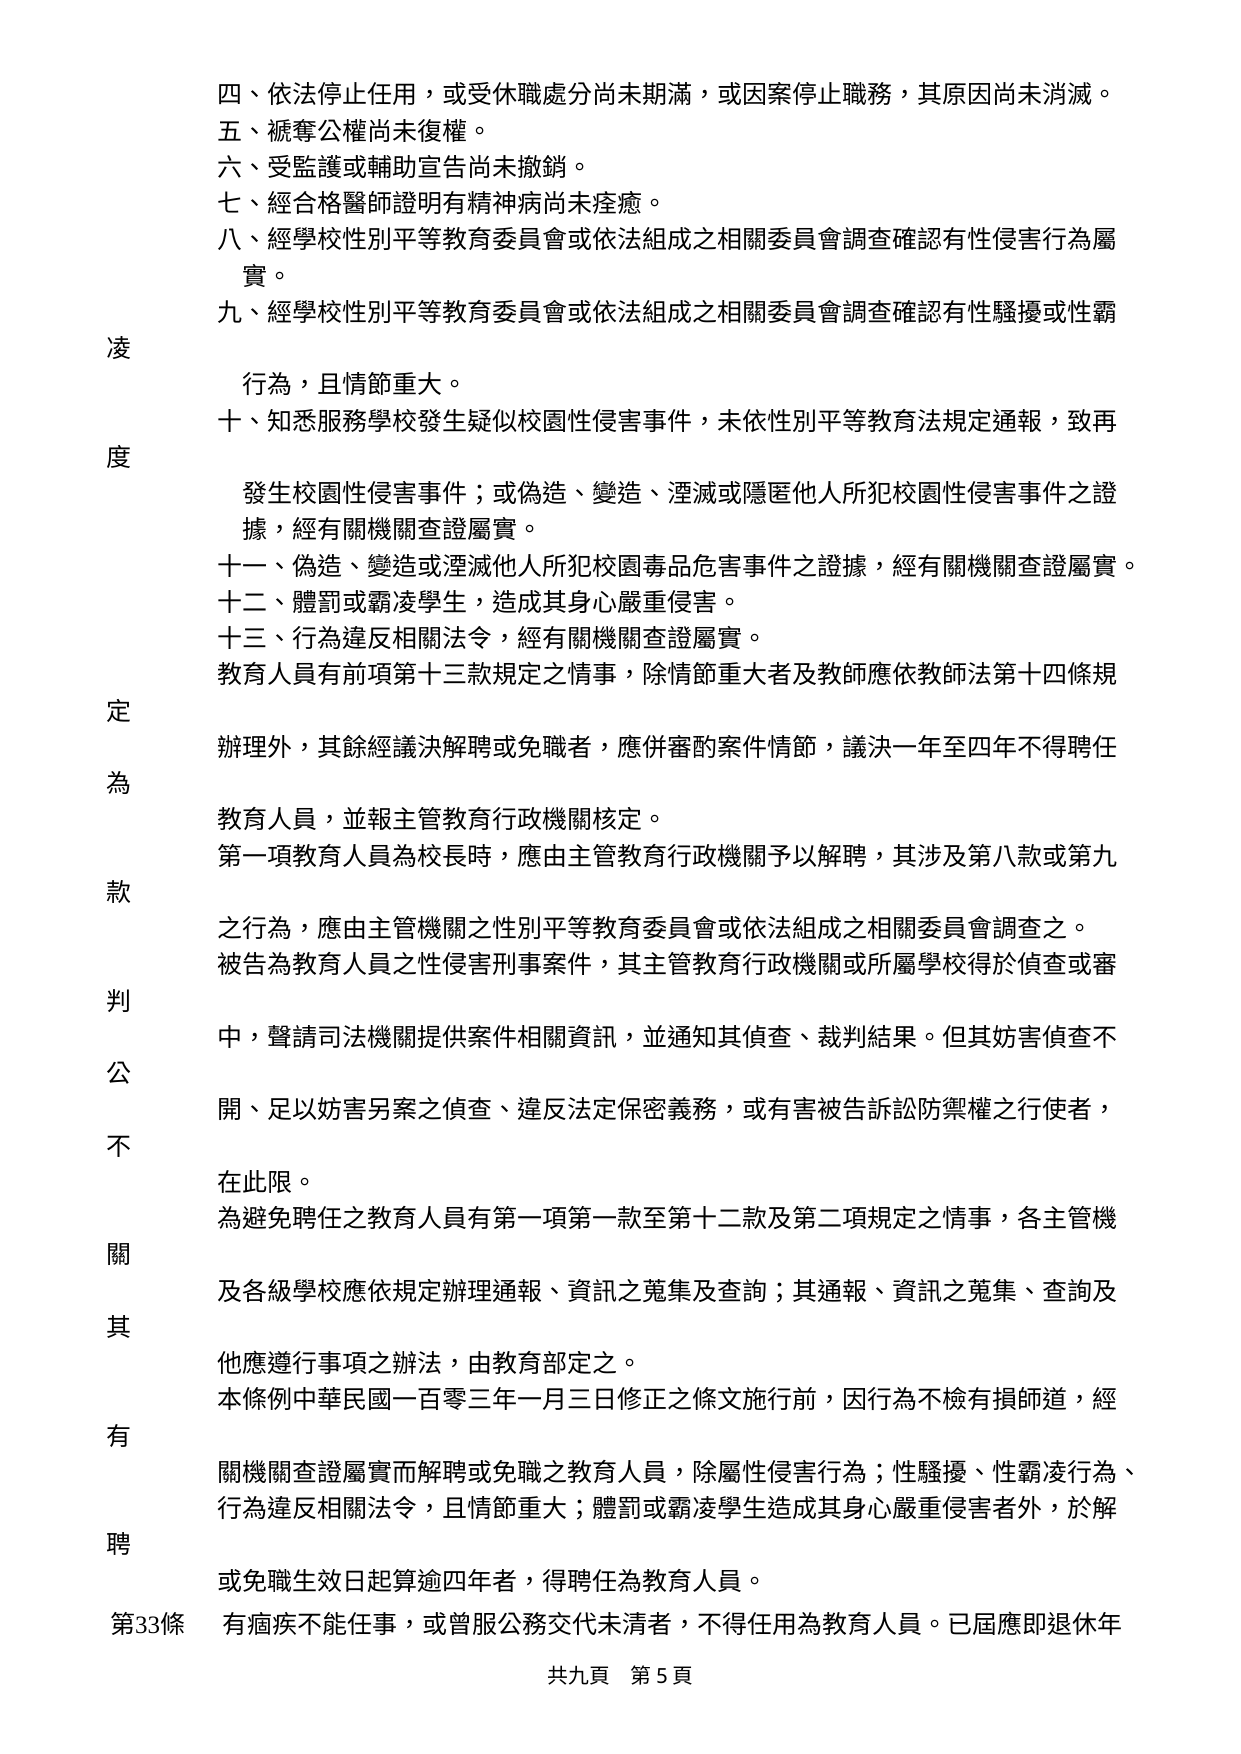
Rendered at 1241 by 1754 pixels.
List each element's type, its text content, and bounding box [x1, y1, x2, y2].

text 他應遵行事項之辦法，由教育部定之。 [106, 1344, 1134, 1380]
text 辦理外，其餘經議決解聘或免職者，應併審酌案件情節，議決一年至四年不得聘任為 [106, 727, 1134, 800]
text 十一、偽造、變造或湮滅他人所犯校園毒品危害事件之證據，經有關機關查證屬實。 [106, 546, 1134, 582]
text 四、依法停止任用，或受休職處分尚未期滿，或因案停止職務，其原因尚未消滅。 [106, 75, 1134, 111]
text 及各級學校應依規定辦理通報、資訊之蒐集及查詢；其通報、資訊之蒐集、查詢及其 [106, 1271, 1134, 1344]
text 第一項教育人員為校長時，應由主管教育行政機關予以解聘，其涉及第八款或第九款 [106, 836, 1134, 909]
text 八、經學校性別平等教育委員會或依法組成之相關委員會調查確認有性侵害行為屬 [106, 220, 1134, 256]
text 本條例中華民國一百零三年一月三日修正之條文施行前，因行為不檢有損師道，經有 [106, 1380, 1134, 1452]
text 行為，且情節重大。 [106, 365, 1134, 401]
text 為避免聘任之教育人員有第一項第一款至第十二款及第二項規定之情事，各主管機關 [106, 1199, 1134, 1271]
text 之行為，應由主管機關之性別平等教育委員會或依法組成之相關委員會調查之。 [106, 909, 1134, 945]
text 十二、體罰或霸凌學生，造成其身心嚴重侵害。 [106, 582, 1134, 619]
text 關機關查證屬實而解聘或免職之教育人員，除屬性侵害行為；性騷擾、性霸凌行為、 [106, 1452, 1134, 1489]
text 十三、行為違反相關法令，經有關機關查證屬實。 [106, 619, 1134, 655]
text 九、經學校性別平等教育委員會或依法組成之相關委員會調查確認有性騷擾或性霸凌 [106, 292, 1134, 365]
text 實。 [106, 256, 1134, 292]
text 六、受監護或輔助宣告尚未撤銷。 [106, 147, 1134, 184]
text 教育人員，並報主管教育行政機關核定。 [106, 800, 1134, 836]
text 七、經合格醫師證明有精神病尚未痊癒。 [106, 184, 1134, 220]
text 開、足以妨害另案之偵查、違反法定保密義務，或有害被告訴訟防禦權之行使者，不 [106, 1090, 1134, 1162]
text 行為違反相關法令，且情節重大；體罰或霸凌學生造成其身心嚴重侵害者外，於解聘 [106, 1489, 1134, 1561]
text 十、知悉服務學校發生疑似校園性侵害事件，未依性別平等教育法規定通報，致再度 [106, 401, 1134, 474]
text 中，聲請司法機關提供案件相關資訊，並通知其偵查、裁判結果。但其妨害偵查不公 [106, 1017, 1134, 1090]
list 有痼疾不能任事，或曾服公務交代未清者，不得任用為教育人員。已屆應即退休年 [110, 1604, 1134, 1641]
text 據，經有關機關查證屬實。 [106, 510, 1134, 546]
text 在此限。 [106, 1162, 1134, 1199]
text 或免職生效日起算逾四年者，得聘任為教育人員。 [106, 1561, 1134, 1597]
text 教育人員有前項第十三款規定之情事，除情節重大者及教師應依教師法第十四條規定 [106, 655, 1134, 727]
text 被告為教育人員之性侵害刑事案件，其主管教育行政機關或所屬學校得於偵查或審判 [106, 945, 1134, 1017]
text 發生校園性侵害事件；或偽造、變造、湮滅或隱匿他人所犯校園性侵害事件之證 [106, 474, 1134, 510]
text 五、褫奪公權尚未復權。 [106, 111, 1134, 147]
